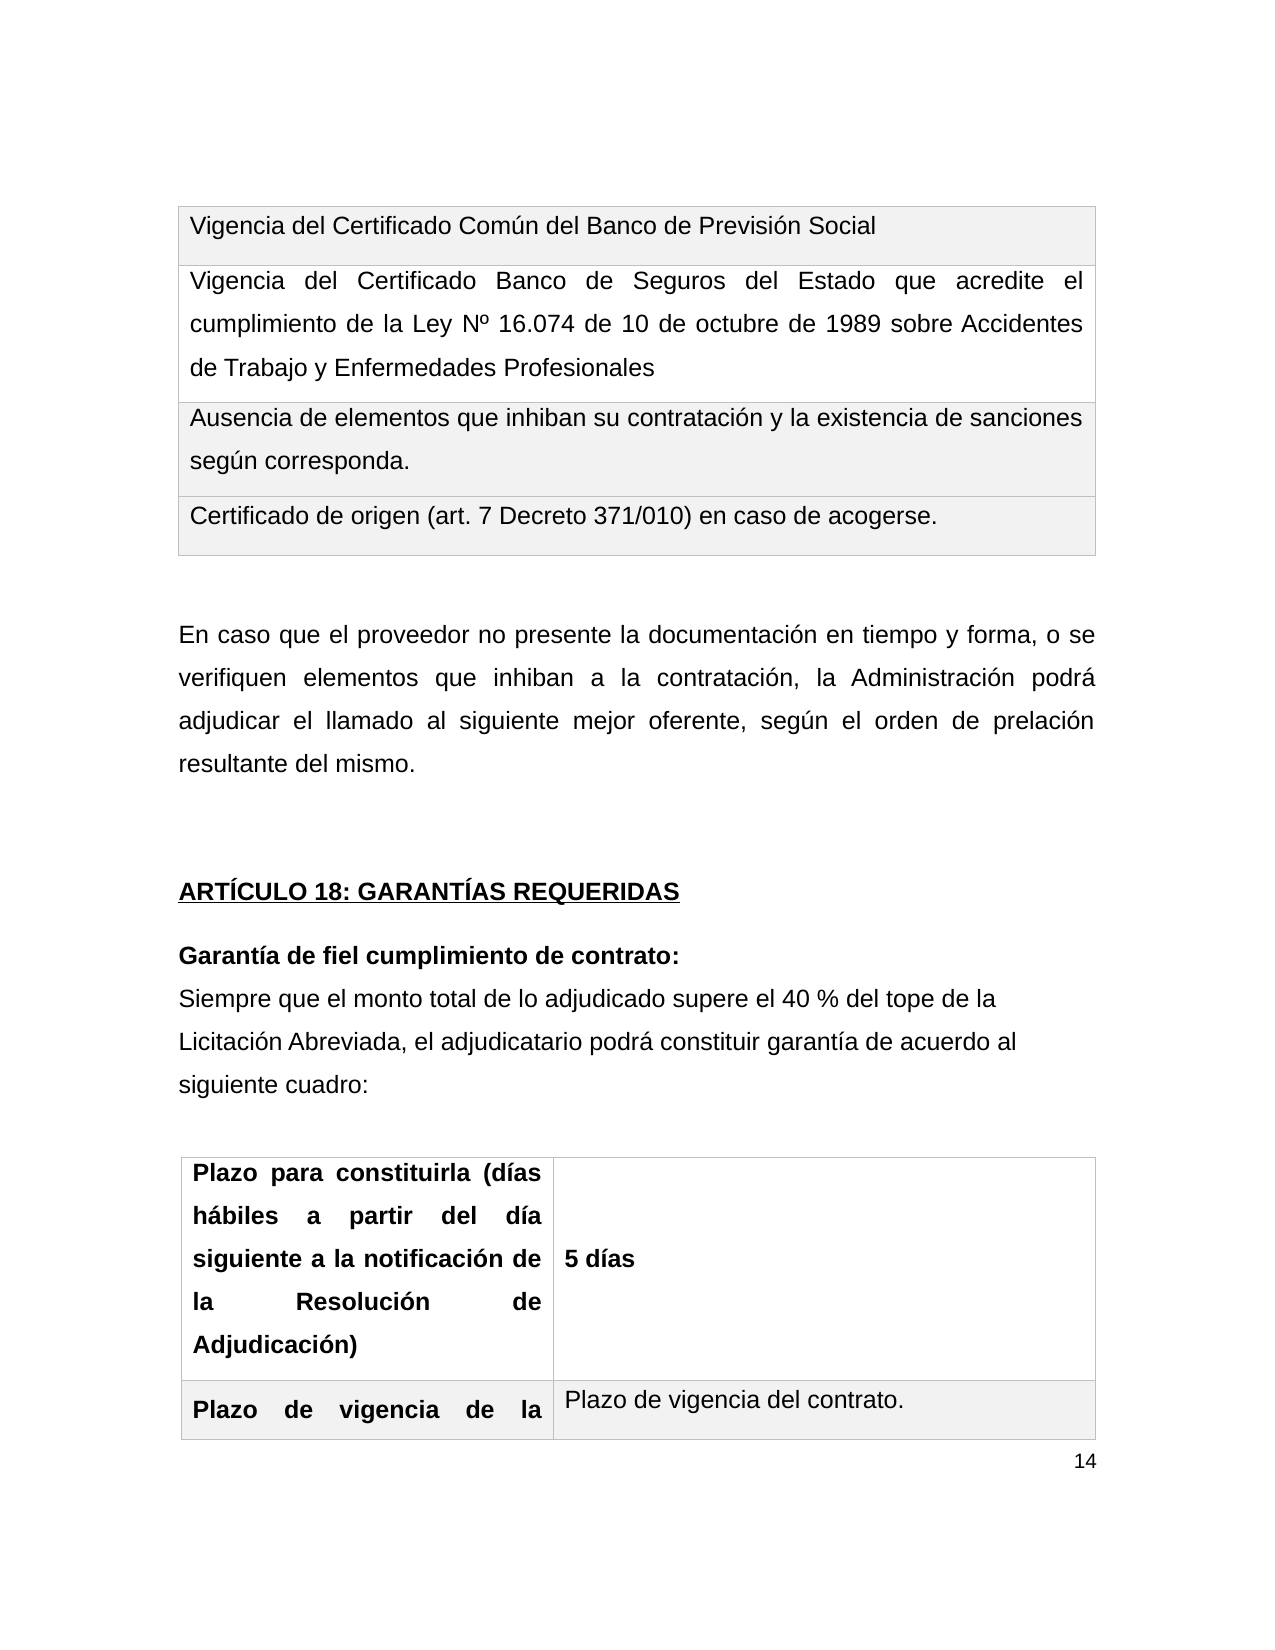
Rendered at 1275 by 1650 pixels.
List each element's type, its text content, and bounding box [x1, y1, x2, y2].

subtitle Garantía de fiel cumplimiento de contrato: [178, 941, 1097, 970]
text Licitación Abreviada, el adjudicatario podrá constituir garantía de acuerdo al [178, 1027, 1097, 1056]
subtitle ARTÍCULO 18: GARANTÍAS REQUERIDAS [178, 877, 1097, 906]
text Siempre que el monto total de lo adjudicado supere el 40 % del tope de la [178, 984, 1097, 1013]
table_cell Certificado de origen (art. 7 Decreto 371/010) en caso de acogerse. [179, 497, 1095, 555]
table_cell Ausencia de elementos que inhiban su contratación y la existencia de sanciones según corresponda. [179, 403, 1095, 496]
table_cell Vigencia del Certificado Común del Banco de Previsión Social [179, 207, 1095, 265]
table_cell Plazo de vigencia del contrato. [554, 1381, 1095, 1439]
table_header Plazo para constituirla (días hábiles a partir del día siguiente a la notificación de la Resolución de Adjudicación) [182, 1158, 553, 1380]
text En caso que el proveedor no presente la documentación en tiempo y forma, o se verifiquen elementos que inhiban a la contratación, la Administración podrá adjudicar el llamado al siguiente mejor oferente, según el orden de prelación resultante del mismo. [178, 620, 1097, 778]
table_cell Vigencia del Certificado Banco de Seguros del Estado que acredite el cumplimiento de la Ley Nº 16.074 de 10 de octubre de 1989 sobre Accidentes de Trabajo y Enfermedades Profesionales [179, 266, 1095, 402]
table_cell Plazo de vigencia de la [182, 1381, 553, 1439]
table_header 5 días [554, 1158, 1095, 1380]
text siguiente cuadro: [178, 1071, 1097, 1099]
